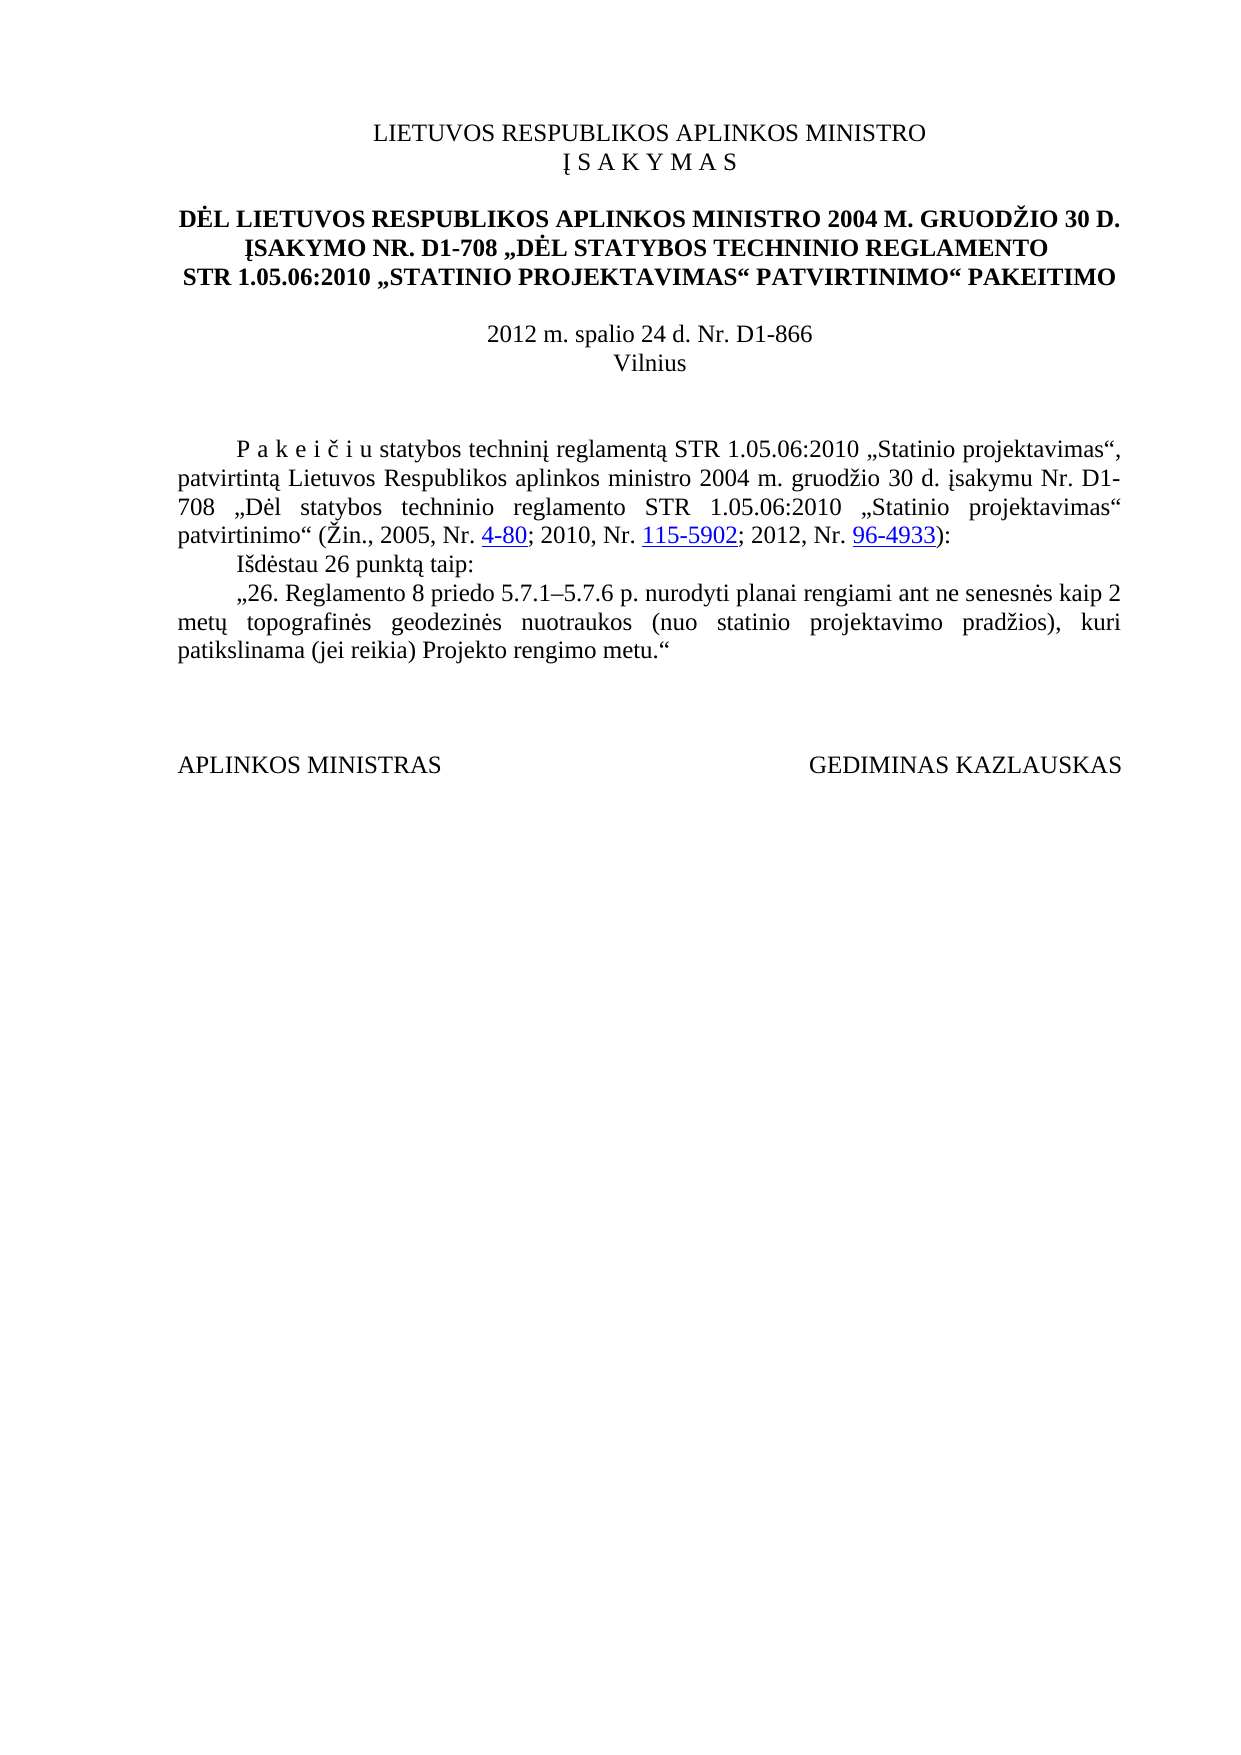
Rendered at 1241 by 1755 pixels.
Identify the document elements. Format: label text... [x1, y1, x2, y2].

text 2012 m. spalio 24 d. Nr. D1-866 [177, 319, 1122, 348]
text Vilnius [177, 348, 1122, 377]
text „26. Reglamento 8 priedo 5.7.1–5.7.6 p. nurodyti planai rengiami ant ne senesnės kaip 2 metų topografinės geodezinės nuotraukos (nuo statinio projektavimo pradžios), kuri patikslinama (jei reikia) Projekto rengimo metu.“ [177, 578, 1122, 664]
text Išdėstau 26 punktą taip: [177, 549, 1122, 578]
text P a k e i č i u statybos techninį reglamentą STR 1.05.06:2010 „Statinio projektavimas“, patvirtintą Lietuvos Respublikos aplinkos ministro 2004 m. gruodžio 30 d. įsakymu Nr. D1-708 „Dėl statybos techninio reglamento STR 1.05.06:2010 „Statinio projektavimas“ patvirtinimo“ (Žin., 2005, Nr. 4-80; 2010, Nr. 115-5902; 2012, Nr. 96-4933): [177, 434, 1122, 549]
text Aplinkos ministras Gediminas Kazlauskas [177, 751, 1122, 779]
text LIETUVOS RESPUBLIKOS APLINKOS MINISTRO [177, 118, 1122, 147]
text Į S A K Y M A S [177, 147, 1122, 176]
text DĖL LIETUVOS RESPUBLIKOS APLINKOS MINISTRO 2004 M. GRUODŽIO 30 D. ĮSAKYMO Nr. D1-708 „DĖL STATYBOS TECHNINIO REGLAMENTO STR 1.05.06:2010 „STATINIO PROJEKTAVIMAS“ PATVIRTINIMO“ PAKEITIMO [177, 204, 1122, 291]
